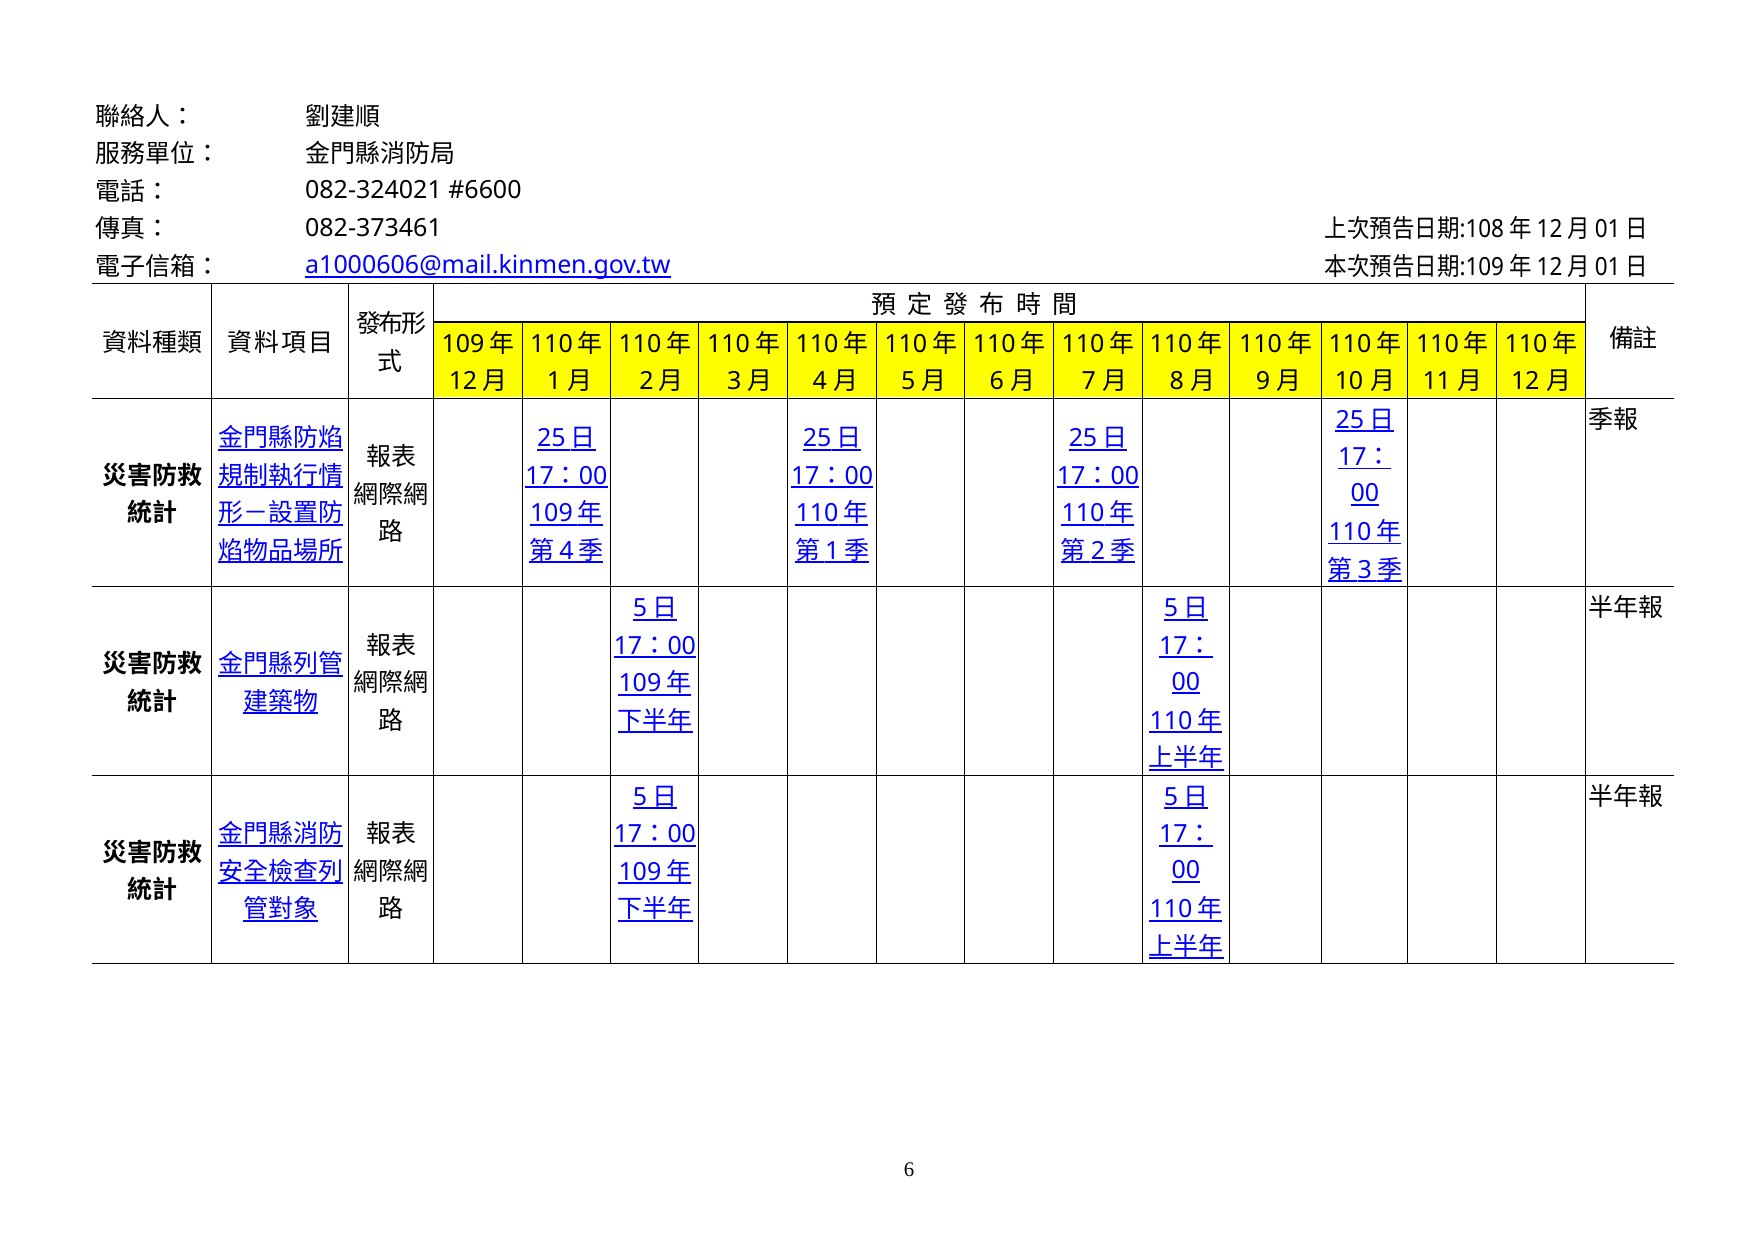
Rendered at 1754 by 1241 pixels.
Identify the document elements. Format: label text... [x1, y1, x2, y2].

table_cell 資料項目 [212, 284, 348, 397]
table_cell 災害防救統計 [92, 399, 211, 586]
table_cell 季報 [1586, 399, 1674, 586]
table_cell 電話： [92, 170, 212, 208]
table_cell 5日 17：00 110年上半年 [1143, 587, 1229, 774]
table_cell [1230, 587, 1321, 774]
table_cell 110年 4 月 [788, 323, 876, 397]
table_cell a1000606@mail.kinmen.gov.tw [302, 245, 861, 283]
table_cell [1408, 587, 1496, 774]
table_cell 5日 17：00 109年下半年 [611, 776, 698, 963]
table_cell [953, 245, 1045, 283]
table_cell 報表 網際網路 [349, 587, 433, 774]
table_cell 5日 17：00 110年上半年 [1143, 776, 1229, 963]
table_cell [965, 776, 1053, 963]
table_cell 金門縣消防局 [302, 133, 1413, 170]
table_cell [861, 170, 1413, 208]
table_cell 110年 2月 [611, 323, 698, 397]
table_cell 110年 10 月 [1322, 323, 1407, 397]
table_cell [1414, 170, 1674, 208]
table_cell 082-373461 [302, 208, 861, 245]
table_cell 110年 7 月 [1054, 323, 1142, 397]
table_cell [434, 399, 522, 586]
table_cell 傳真： [92, 208, 212, 245]
table_cell [1230, 776, 1321, 963]
table_cell [1497, 776, 1585, 963]
table_cell [877, 399, 964, 586]
table_cell 25日 17：00 110年 第2季 [1054, 399, 1142, 586]
table_cell [877, 587, 964, 774]
table_cell 110年 12 月 [1497, 323, 1585, 397]
table_cell 發布形式 [349, 284, 433, 397]
table_cell [699, 587, 787, 774]
table_cell 資料種類 [92, 284, 211, 397]
table_header [1414, 95, 1674, 133]
table_cell 5日 17：00 109年下半年 [611, 587, 698, 774]
table_cell 備註 [1586, 284, 1674, 397]
table_cell 25日 17：00 110年 第3季 [1322, 399, 1407, 586]
table_cell [1054, 776, 1142, 963]
table_cell 082-324021 #6600 [302, 170, 861, 208]
table_cell 本次預告日期:109年12月01日 [1321, 245, 1674, 283]
table_cell [1137, 245, 1229, 283]
table_cell [434, 587, 522, 774]
table_cell [965, 399, 1053, 586]
table_cell [699, 399, 787, 586]
table_cell 109年 12月 [434, 323, 522, 397]
table_header [212, 95, 302, 133]
table_cell [1054, 587, 1142, 774]
table_cell 金門縣消防安全檢查列管對象 [212, 776, 348, 963]
table_cell [699, 776, 787, 963]
table_cell [1229, 245, 1321, 283]
table_cell 上次預告日期:108年12月01日 [1321, 208, 1674, 245]
table_cell [523, 776, 610, 963]
table_cell 災害防救統計 [92, 587, 211, 774]
table_cell 報表 網際網路 [349, 776, 433, 963]
table_header 劉建順 [302, 95, 1413, 133]
table_cell 半年報 [1586, 776, 1674, 963]
table_cell [1408, 399, 1496, 586]
table_cell 25日 17：00 110年 第1季 [788, 399, 876, 586]
table_cell [1322, 776, 1407, 963]
table_cell [953, 208, 1045, 245]
table_cell [1229, 208, 1321, 245]
table_cell 25日 17：00 109年 第4季 [523, 399, 610, 586]
table_header 聯絡人： [92, 95, 212, 133]
table_cell 110年 8 月 [1143, 323, 1229, 397]
table_cell [611, 399, 698, 586]
table_cell 110年 3 月 [699, 323, 787, 397]
table_cell 半年報 [1586, 587, 1674, 774]
table_cell [1045, 245, 1137, 283]
table_cell [1497, 587, 1585, 774]
table_cell [523, 587, 610, 774]
table_cell 預 定 發 布 時 間 [434, 284, 1585, 321]
table_cell 災害防救統計 [92, 776, 211, 963]
table_cell 110年 11 月 [1408, 323, 1496, 397]
table_cell [788, 776, 876, 963]
table_cell 金門縣防焰規制執行情形－設置防焰物品場所 [212, 399, 348, 586]
table_cell 110年 6 月 [965, 323, 1053, 397]
table_cell [1408, 776, 1496, 963]
table_cell [1414, 133, 1674, 170]
table_cell [788, 587, 876, 774]
table_cell [1230, 399, 1321, 586]
table_cell [1143, 399, 1229, 586]
table_cell 電子信箱： [92, 245, 302, 283]
table_cell [861, 245, 953, 283]
table_cell [965, 587, 1053, 774]
table_cell [1137, 208, 1229, 245]
table_cell [877, 776, 964, 963]
table_cell [212, 208, 302, 245]
table_cell [1045, 208, 1137, 245]
table_cell 110年 9 月 [1230, 323, 1321, 397]
table_cell 報表 網際網路 [349, 399, 433, 586]
table_cell [861, 208, 953, 245]
table_cell [212, 170, 302, 208]
table_cell 金門縣列管建築物 [212, 587, 348, 774]
table_cell [434, 776, 522, 963]
table_cell 110年 1 月 [523, 323, 610, 397]
table_cell 服務單位： [92, 133, 302, 170]
table_cell [1497, 399, 1585, 586]
table_cell 110年 5 月 [877, 323, 964, 397]
table_cell [1322, 587, 1407, 774]
